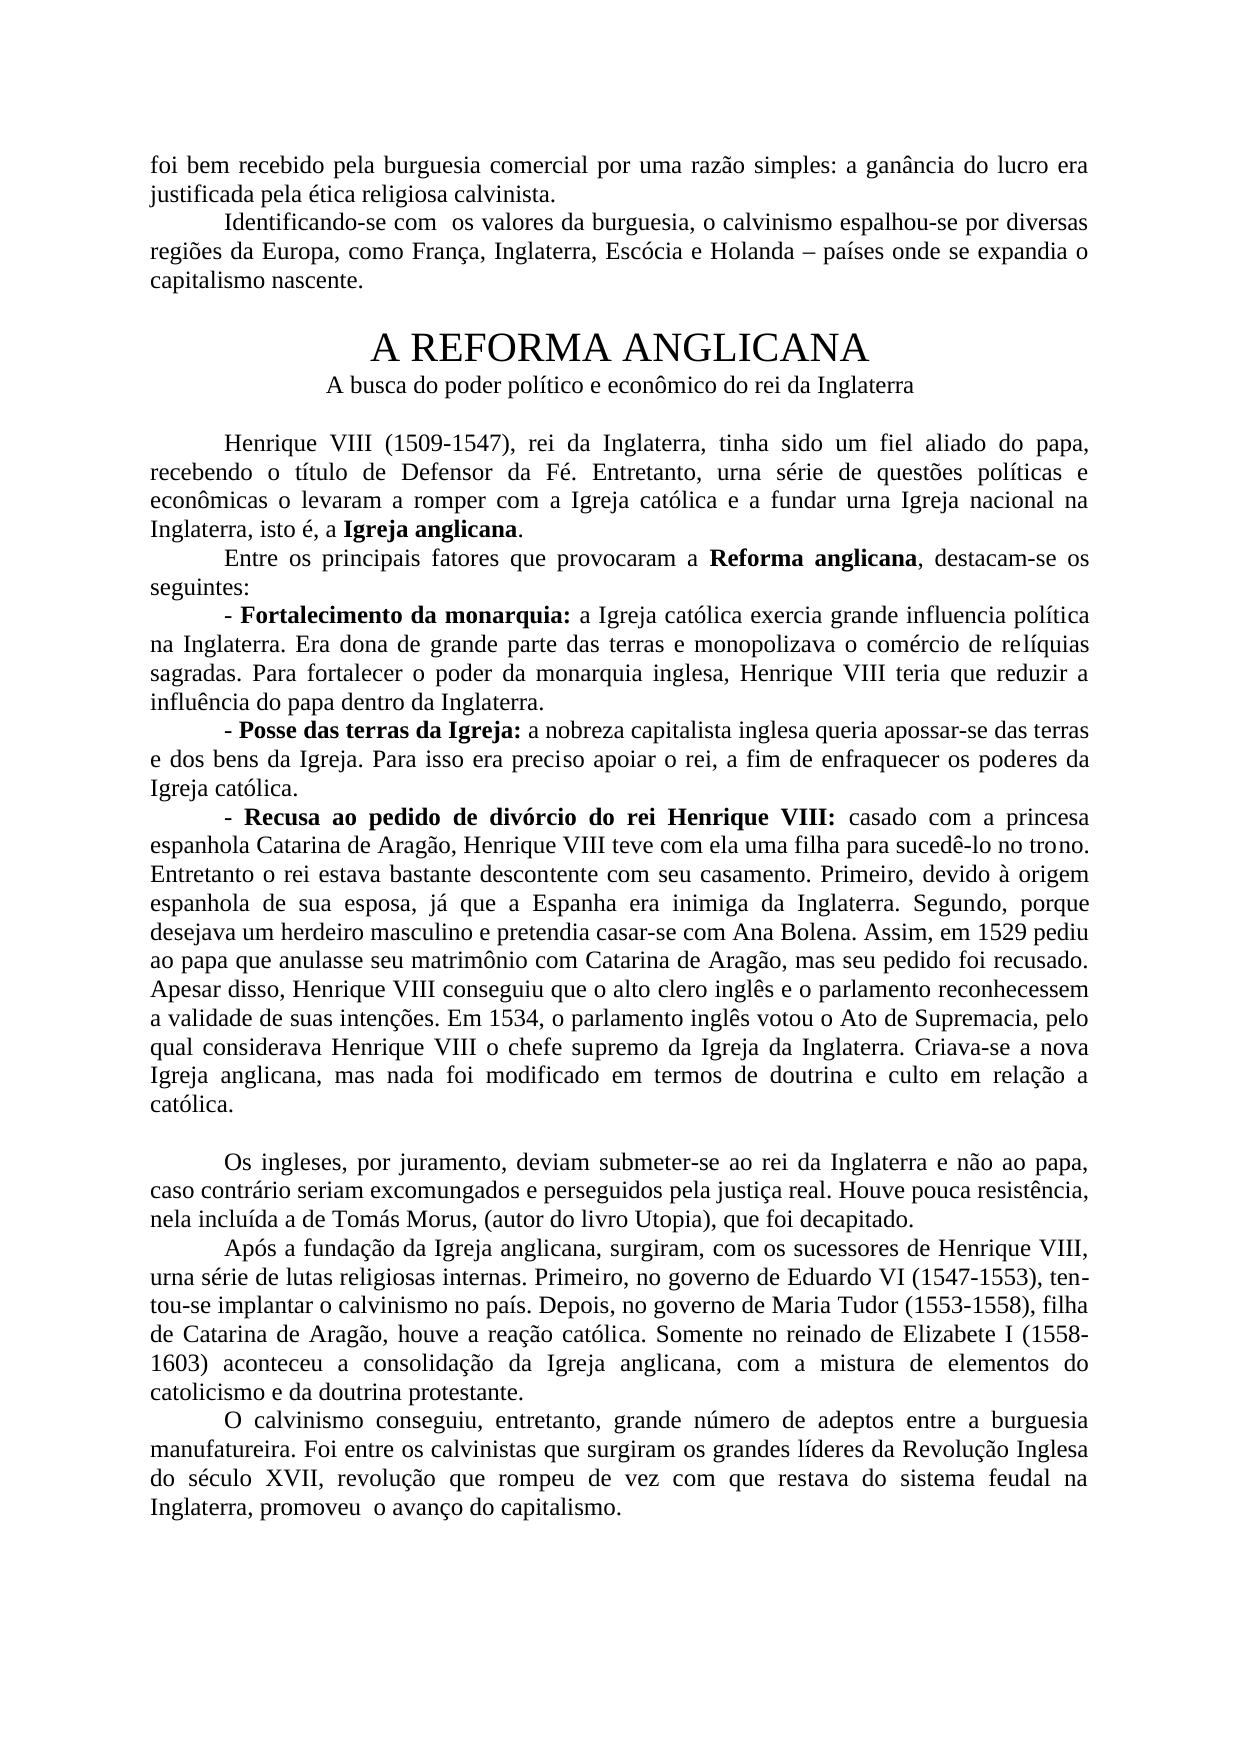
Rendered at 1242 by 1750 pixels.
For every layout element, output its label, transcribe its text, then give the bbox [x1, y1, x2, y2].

subtitle A busca do poder político e econômico do rei da Inglaterra [150, 370, 1089, 399]
text foi bem recebido pela burguesia comercial por uma razão simples: a ganância do lucro era justifica­da pela ética religiosa calvinista. [150, 150, 1089, 207]
text Os ingleses, por juramento, deviam submeter-se ao rei da Inglaterra e não ao papa, caso contrário seriam excomungados e perseguidos pela justiça real. Houve pouca resistência, nela incluída a de Tomás Morus, (autor do livro Utopia), que foi decapitado. [150, 1147, 1089, 1233]
text Após a fundação da Igreja anglicana, surgiram, com os sucessores de Henrique VIII, urna série de lutas religiosas internas. Primei­ro, no governo de Eduardo VI (1547-1553), ten­tou-se implantar o calvinismo no país. Depois, no governo de Maria Tudor (1553-1558), filha de Catarina de Aragão, houve a reação católi­ca. Somente no reinado de Elizabete I (1558-1603) aconteceu a consolidação da Igre­ja anglicana, com a mistura de elementos do catolicismo e da doutrina protestante. [150, 1233, 1089, 1405]
text - Recusa ao pedido de divórcio do rei Henrique VIII: casado com a princesa espanhola Catarina de Aragão, Henrique VIII teve com ela uma filha para sucedê-lo no tro­no. Entretanto o rei estava bastante descon­tente com seu casamento. Primeiro, devido à origem espanhola de sua esposa, já que a Espanha era inimiga da Inglaterra. Segun­do, porque desejava um herdeiro masculino e pretendia casar-se com Ana Bolena. Assim, em 1529 pediu ao papa que anulasse seu matrimônio com Catarina de Aragão, mas seu pedido foi recusado. Apesar disso, Hen­rique VIII conseguiu que o alto clero inglês e o parlamento reconhecessem a validade de suas intenções. Em 1534, o parlamento inglês votou o Ato de Supremacia, pelo qual considerava Henrique VIII o chefe su­premo da Igreja da Inglaterra. Criava-se a nova Igreja anglicana, mas nada foi modificado em termos de doutrina e culto em relação a católica. [150, 802, 1089, 1118]
text Henrique VIII (1509-1547), rei da Inglater­ra, tinha sido um fiel aliado do papa, recebendo o título de Defensor da Fé. Entretanto, urna série de questões políticas e econômicas o leva­ram a romper com a Igreja católica e a fundar urna Igreja nacional na Inglaterra, isto é, a Igre­ja anglicana. [150, 428, 1089, 543]
text Identificando-se com os valores da burguesia, o calvinismo espalhou-se por diversas regiões da Europa, como França, Inglaterra, Escócia e Holanda – países onde se expandia o capitalismo nascente. [150, 207, 1089, 294]
text - Fortalecimento da monarquia: a Igre­ja católica exercia grande influencia políti­ca na Inglaterra. Era dona de grande parte das terras e monopolizava o comércio de re­líquias sagradas. Para fortalecer o poder da monarquia inglesa, Henrique VIII teria que reduzir a influência do papa dentro da Ingla­terra. [150, 600, 1089, 715]
text Entre os principais fatores que provocaram a Reforma anglicana, destacam-se os seguintes: [150, 543, 1089, 600]
text - Posse das terras da Igreja: a nobreza capitalista inglesa queria apossar-se das terras e dos bens da Igreja. Para isso era preci­so apoiar o rei, a fim de enfraquecer os pode­res da Igreja católica. [150, 715, 1089, 802]
subtitle A REFORMA ANGLICANA [150, 322, 1089, 370]
text O calvinismo conseguiu, entretanto, grande número de adeptos entre a burguesia manufatureira. Foi entre os calvinistas que surgiram os grandes líderes da Revolução Inglesa do século XVII, revolução que rompeu de vez com que restava do sistema feudal na Inglaterra, promoveu o avanço do capitalismo. [150, 1405, 1089, 1520]
